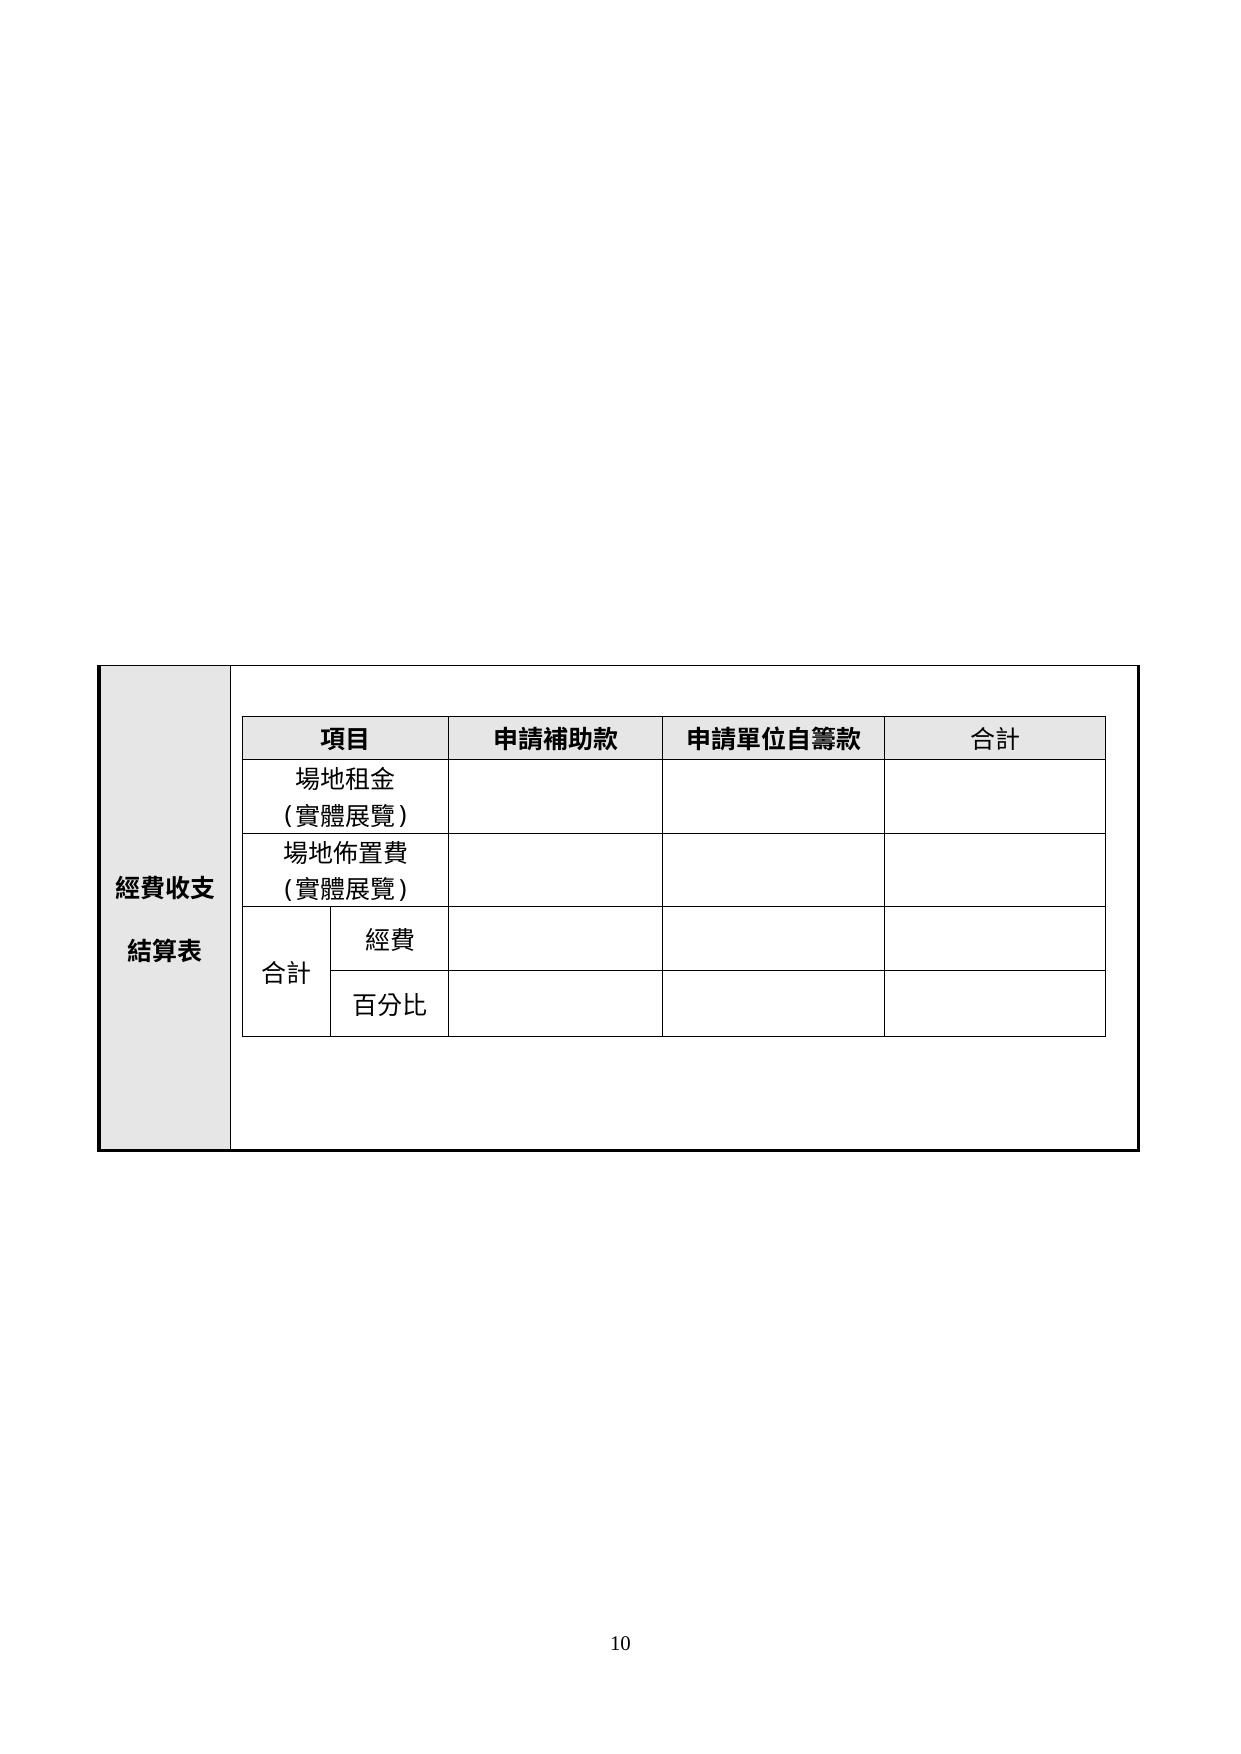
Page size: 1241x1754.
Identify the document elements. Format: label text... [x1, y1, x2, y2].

table_cell [885, 834, 1105, 906]
table_header 項目 [243, 717, 448, 759]
table_cell [449, 834, 662, 906]
table_cell [663, 971, 884, 1036]
table_cell [663, 907, 884, 969]
table_cell [449, 760, 662, 832]
table_cell [231, 666, 1137, 1149]
table_cell [885, 971, 1105, 1036]
table_cell 合計 [243, 907, 330, 1036]
table_cell 場地租金 (實體展覽) [243, 760, 448, 832]
table_header 申請補助款 [449, 717, 662, 759]
table_cell [449, 907, 662, 969]
table_cell [885, 907, 1105, 969]
table_cell 經費收支結算表 [101, 666, 230, 1149]
table_cell [449, 971, 662, 1036]
table_cell 場地佈置費 (實體展覽) [243, 834, 448, 906]
table_header 合計 [885, 717, 1105, 759]
table_cell [885, 760, 1105, 832]
table_cell [663, 834, 884, 906]
table_cell [663, 760, 884, 832]
table_cell 經費 [331, 907, 448, 969]
table_header 申請單位自籌款 [663, 717, 884, 759]
table_cell 百分比 [331, 971, 448, 1036]
